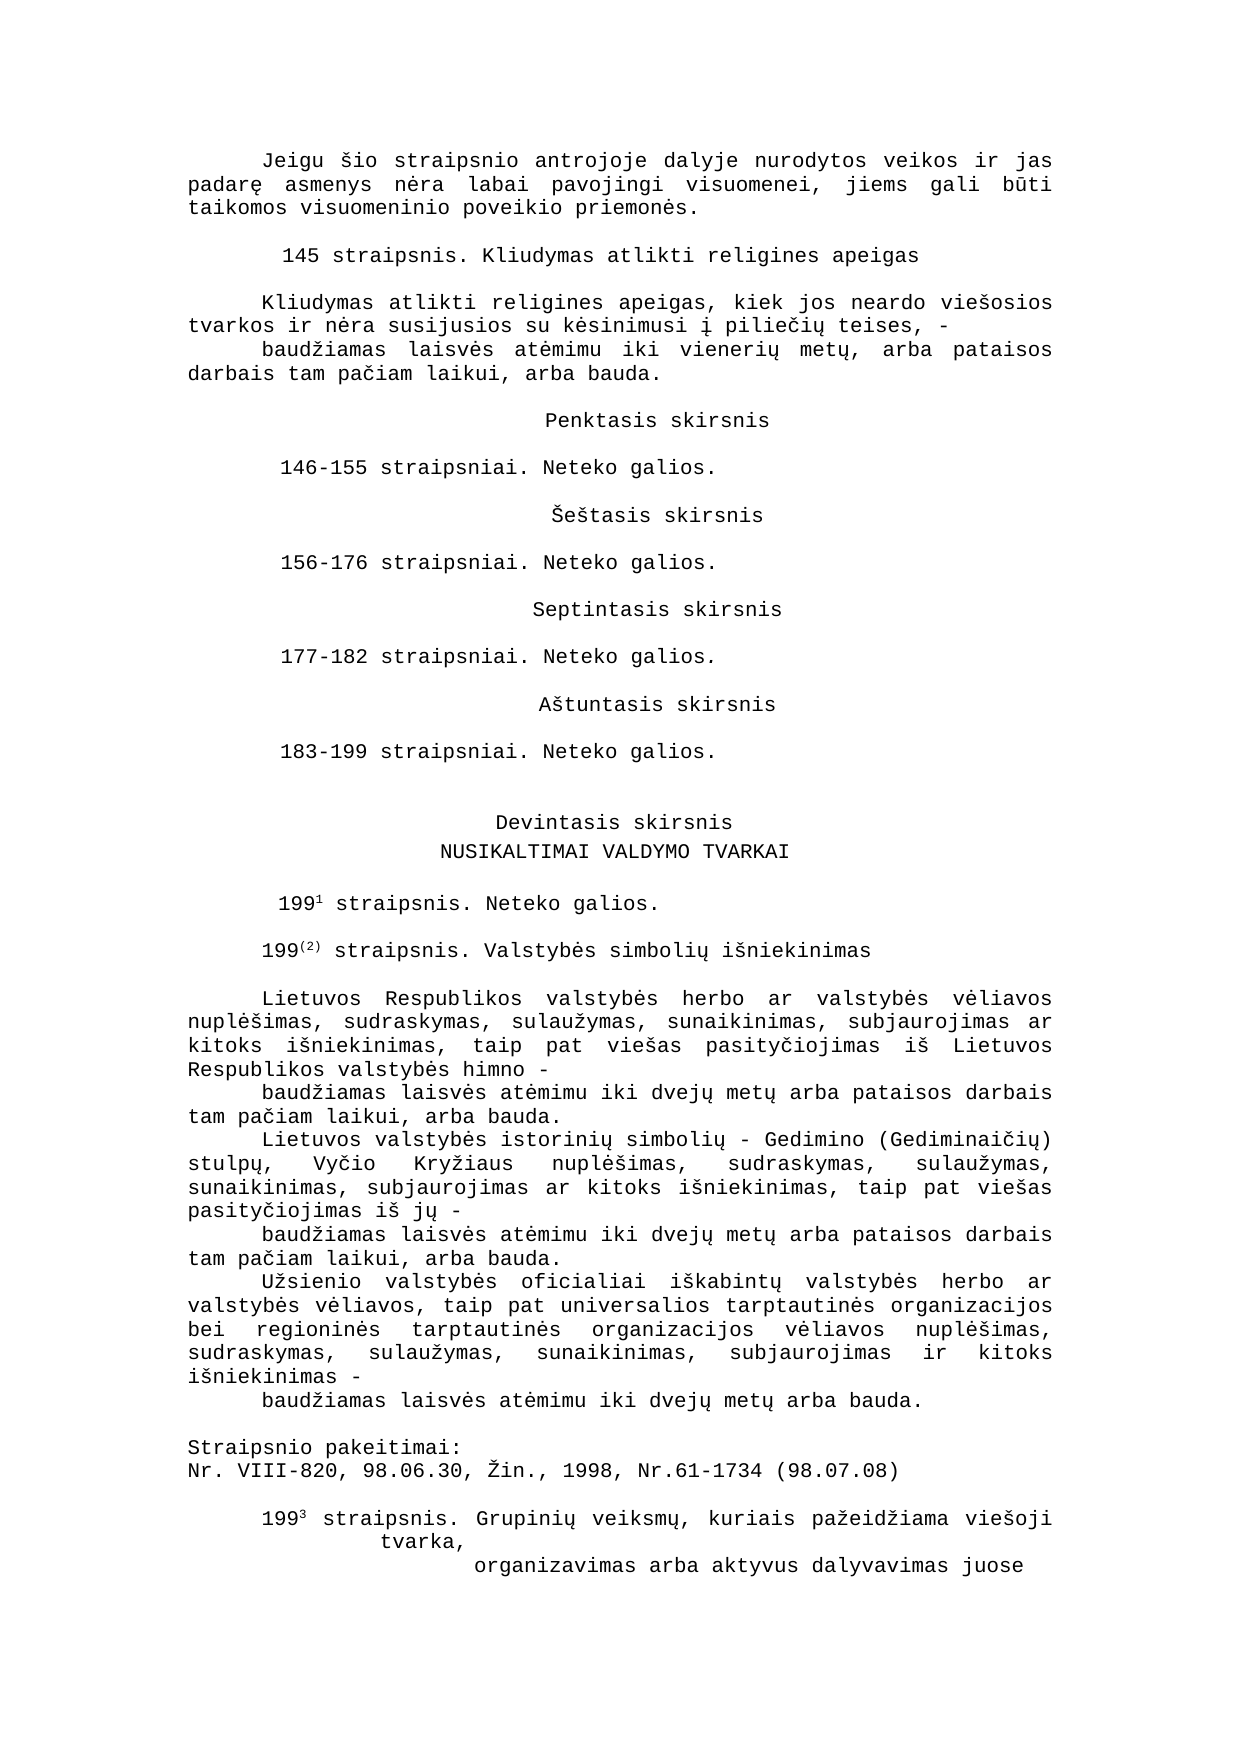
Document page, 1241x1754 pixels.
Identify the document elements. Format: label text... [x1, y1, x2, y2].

text 199(2) straipsnis. Valstybės simbolių išniekinimas [187, 940, 1053, 964]
text 156-176 straipsniai. Neteko galios. [206, 552, 1053, 576]
text Nr. VIII-820, 98.06.30, Žin., 1998, Nr.61-1734 (98.07.08) [187, 1461, 1053, 1484]
text 1991 straipsnis. Neteko galios. [204, 893, 1053, 917]
text 177-182 straipsniai. Neteko galios. [206, 647, 1053, 670]
text Aštuntasis skirsnis [187, 694, 1053, 717]
text 145 straipsnis. Kliudymas atlikti religines apeigas [208, 244, 1053, 268]
text Kliudymas atlikti religines apeigas, kiek jos neardo viešosios tvarkos ir nėra susijusios su kėsinimusi į piliečių teises, - [187, 292, 1053, 339]
text baudžiamas laisvės atėmimu iki dvejų metų arba pataisos darbais tam pačiam laikui, arba bauda. [187, 1224, 1053, 1271]
text Devintasis skirsnis [187, 812, 1053, 836]
text Šeštasis skirsnis [187, 505, 1053, 528]
text Septintasis skirsnis [187, 599, 1053, 623]
text baudžiamas laisvės atėmimu iki vienerių metų, arba pataisos darbais tam pačiam laikui, arba bauda. [187, 339, 1053, 386]
text Lietuvos Respublikos valstybės herbo ar valstybės vėliavos nuplėšimas, sudraskymas, sulaužymas, sunaikinimas, subjaurojimas ar kitoks išniekinimas, taip pat viešas pasityčiojimas iš Lietuvos Respublikos valstybės himno - [187, 988, 1053, 1082]
text Straipsnio pakeitimai: [187, 1437, 1053, 1461]
text Jeigu šio straipsnio antrojoje dalyje nurodytos veikos ir jas padarę asmenys nėra labai pavojingi visuomenei, jiems gali būti taikomos visuomeninio poveikio priemonės. [187, 150, 1053, 221]
text baudžiamas laisvės atėmimu iki dvejų metų arba pataisos darbais tam pačiam laikui, arba bauda. [187, 1082, 1053, 1129]
text Penktasis skirsnis [187, 410, 1053, 434]
text NUSIKALTIMAI VALDYMO TVARKAI [189, 841, 1053, 864]
text 1993 straipsnis. Grupinių veiksmų, kuriais pažeidžiama viešoji tvarka, [261, 1508, 1053, 1555]
text 183-199 straipsniai. Neteko galios. [206, 741, 1053, 765]
text organizavimas arba aktyvus dalyvavimas juose [261, 1555, 1053, 1579]
text baudžiamas laisvės atėmimu iki dvejų metų arba bauda. [187, 1389, 1053, 1413]
text 146-155 straipsniai. Neteko galios. [206, 457, 1053, 481]
text Lietuvos valstybės istorinių simbolių - Gedimino (Gediminaičių) stulpų, Vyčio Kryžiaus nuplėšimas, sudraskymas, sulaužymas, sunaikinimas, subjaurojimas ar kitoks išniekinimas, taip pat viešas pasityčiojimas iš jų - [187, 1129, 1053, 1224]
text Užsienio valstybės oficialiai iškabintų valstybės herbo ar valstybės vėliavos, taip pat universalios tarptautinės organizacijos bei regioninės tarptautinės organizacijos vėliavos nuplėšimas, sudraskymas, sulaužymas, sunaikinimas, subjaurojimas ir kitoks išniekinimas - [187, 1271, 1053, 1389]
